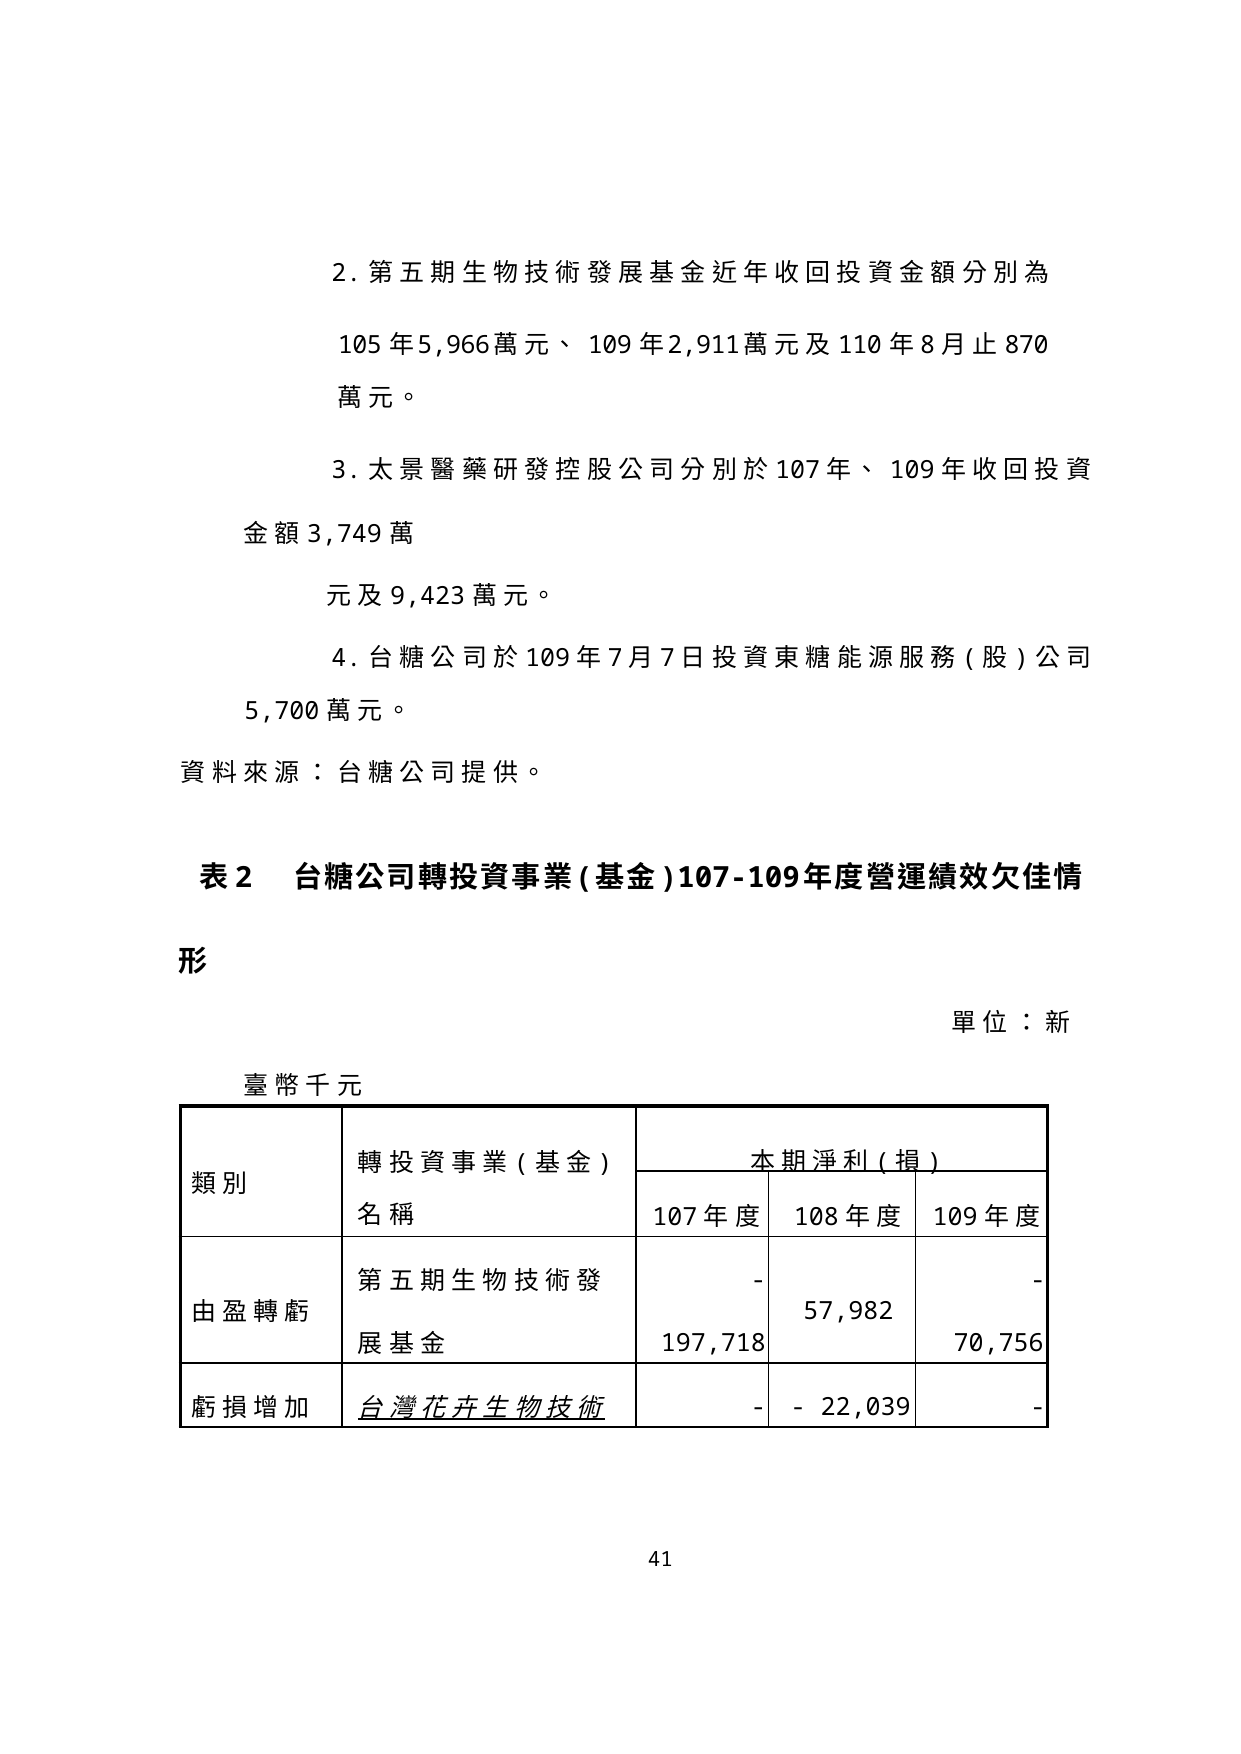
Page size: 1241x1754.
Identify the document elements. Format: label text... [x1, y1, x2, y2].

table_cell 109年度 [916, 1172, 1046, 1236]
table_cell 108年度 [769, 1172, 915, 1236]
text 資料來源：台糖公司提供。 [177, 729, 1122, 792]
text 元及9,423萬元。 [222, 542, 1063, 604]
table_cell 台灣花卉生物技術 [343, 1364, 635, 1426]
table_cell - 197,718 [637, 1237, 768, 1362]
table_cell 57,982 [769, 1237, 915, 1362]
text 表2 台糖公司轉投資事業(基金)107-109年度營運績效欠佳情形 [168, 792, 1089, 979]
table_header 本期淨利(損) [637, 1108, 1046, 1170]
table_header 轉投資事業(基金)名稱 [343, 1108, 635, 1236]
table_cell 虧損增加 [182, 1364, 341, 1426]
table_cell - 70,756 [916, 1237, 1046, 1362]
table_cell - 22,039 [769, 1364, 915, 1426]
text 4.台糖公司於109年7月7日投資東糖能源服務(股)公司5,700萬元。 [177, 604, 1122, 729]
table_cell [637, 1364, 768, 1426]
table_cell 由盈轉虧 [182, 1237, 341, 1362]
text 單位：新臺幣千元 [236, 979, 1086, 1104]
table_cell 第五期生物技術發展基金 [343, 1237, 635, 1362]
table_cell 107年度 [637, 1172, 768, 1236]
text 2.第五期生物技術發展基金近年收回投資金額分別為105年5,966萬元、109年2,911萬元及110年8月止870萬元。 [177, 229, 1063, 417]
table_cell [916, 1364, 1046, 1426]
table_header 類別 [182, 1108, 341, 1236]
text 3.太景醫藥研發控股公司分別於107年、109年收回投資金額3,749萬 [177, 417, 1122, 542]
